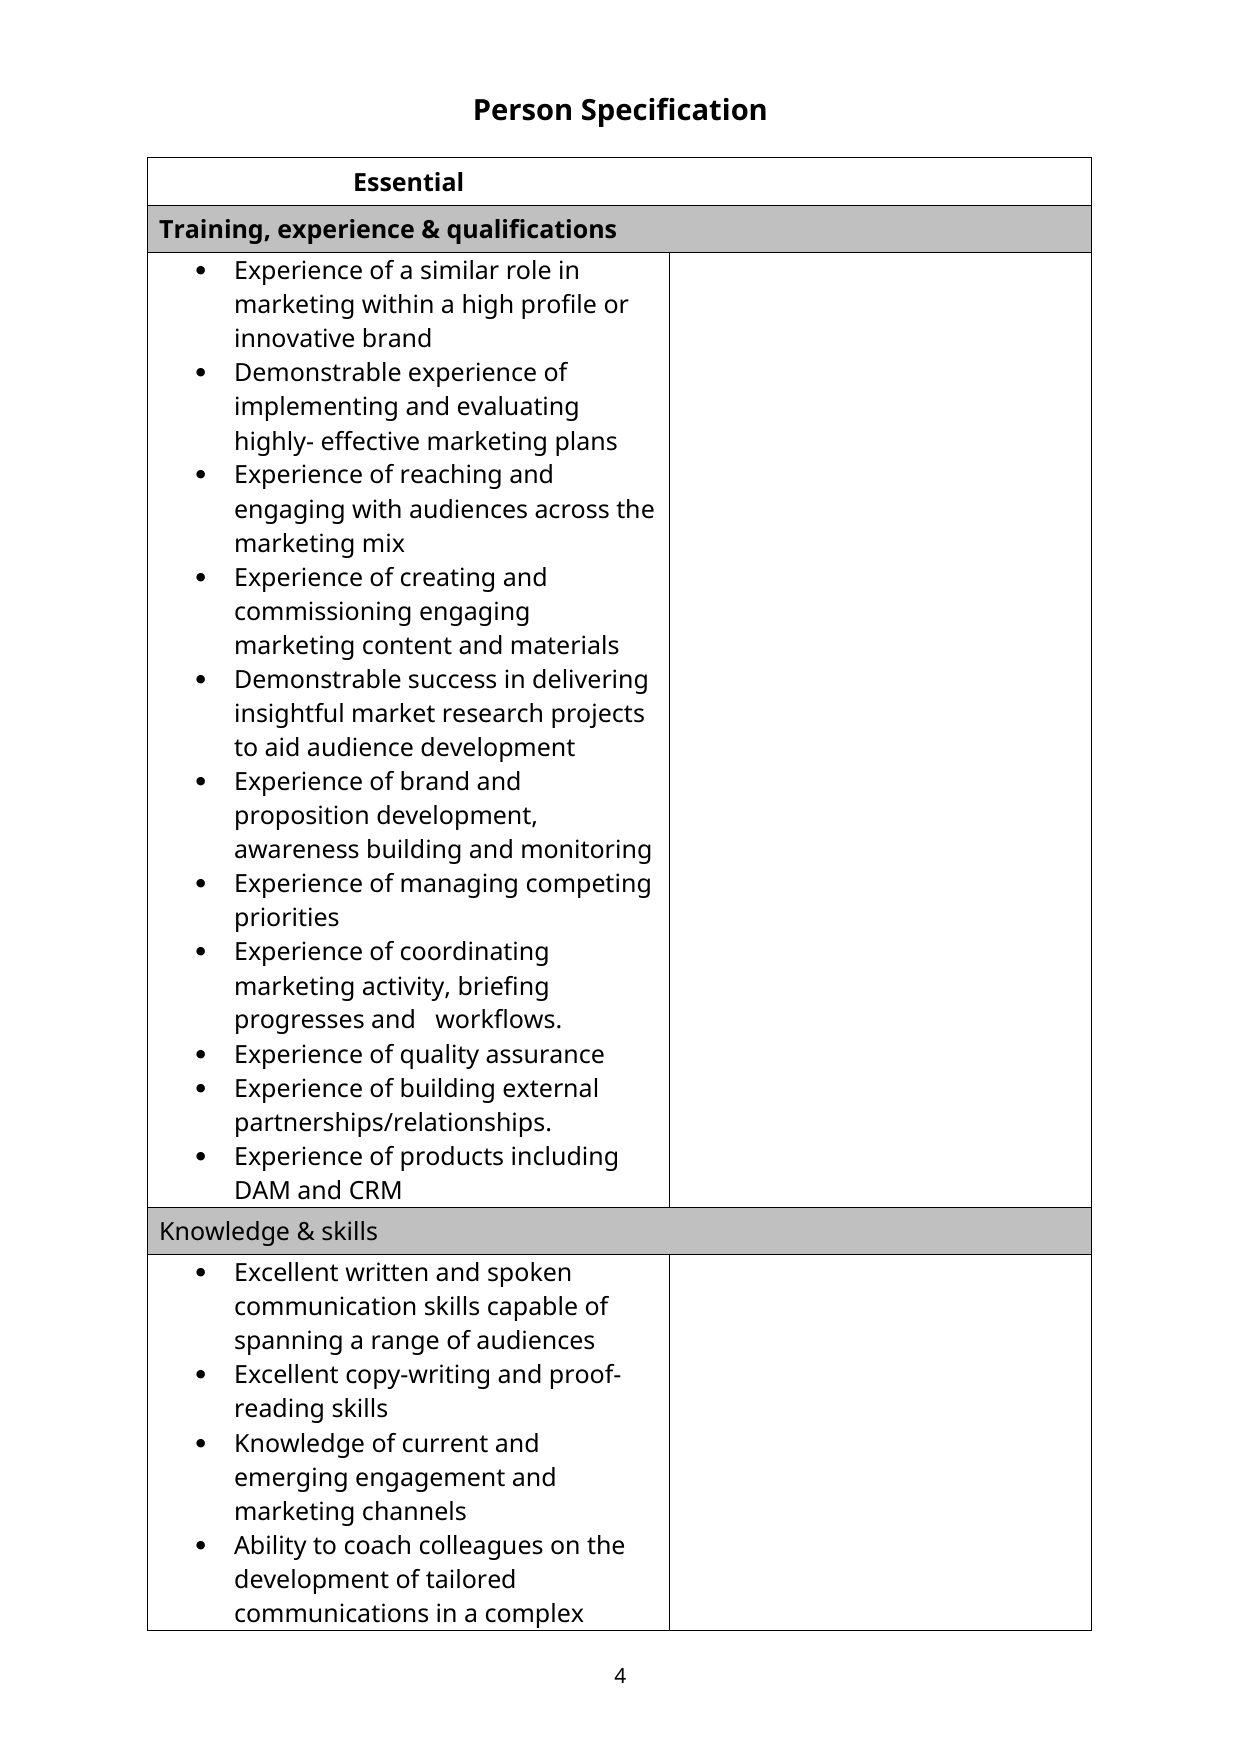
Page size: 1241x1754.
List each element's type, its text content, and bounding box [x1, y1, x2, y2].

table_header [669, 158, 1091, 204]
table_cell [670, 253, 1091, 1207]
table_header Essential [148, 158, 669, 204]
table_cell [670, 1255, 1091, 1629]
table_cell Excellent written and spoken communication skills capable of spanning a range of audiences Excellent copy-writing and proof-reading skills Knowledge of current and emerging engagement and marketing channels Ability to coach colleagues on the development of tailored communications in a complex organisation Ability to translate analytical evidence into actionable insight Excellent organisational capacity with a creative approach to problem solving and time management Strong creative judgement and ability to inspire excellent visual output and translate brand proposition across different platforms A working knowledge of legal requirements pertaining to the role e.g. GDPR/copyright [148, 1255, 669, 1629]
table_cell Knowledge & skills [148, 1208, 669, 1254]
table_cell [669, 206, 1091, 252]
table_cell [669, 1208, 1091, 1254]
text Person Specification [133, 89, 1107, 129]
table_cell Experience of a similar role in marketing within a high profile or innovative brand Demonstrable experience of implementing and evaluating highly- effective marketing plans Experience of reaching and engaging with audiences across the marketing mix Experience of creating and commissioning engaging marketing content and materials Demonstrable success in delivering insightful market research projects to aid audience development Experience of brand and proposition development, awareness building and monitoring Experience of managing competing priorities Experience of coordinating marketing activity, briefing progresses and workflows. Experience of quality assurance Experience of building external partnerships/relationships. Experience of products including DAM and CRM [148, 253, 669, 1207]
table_cell Training, experience & qualifications [148, 206, 669, 252]
